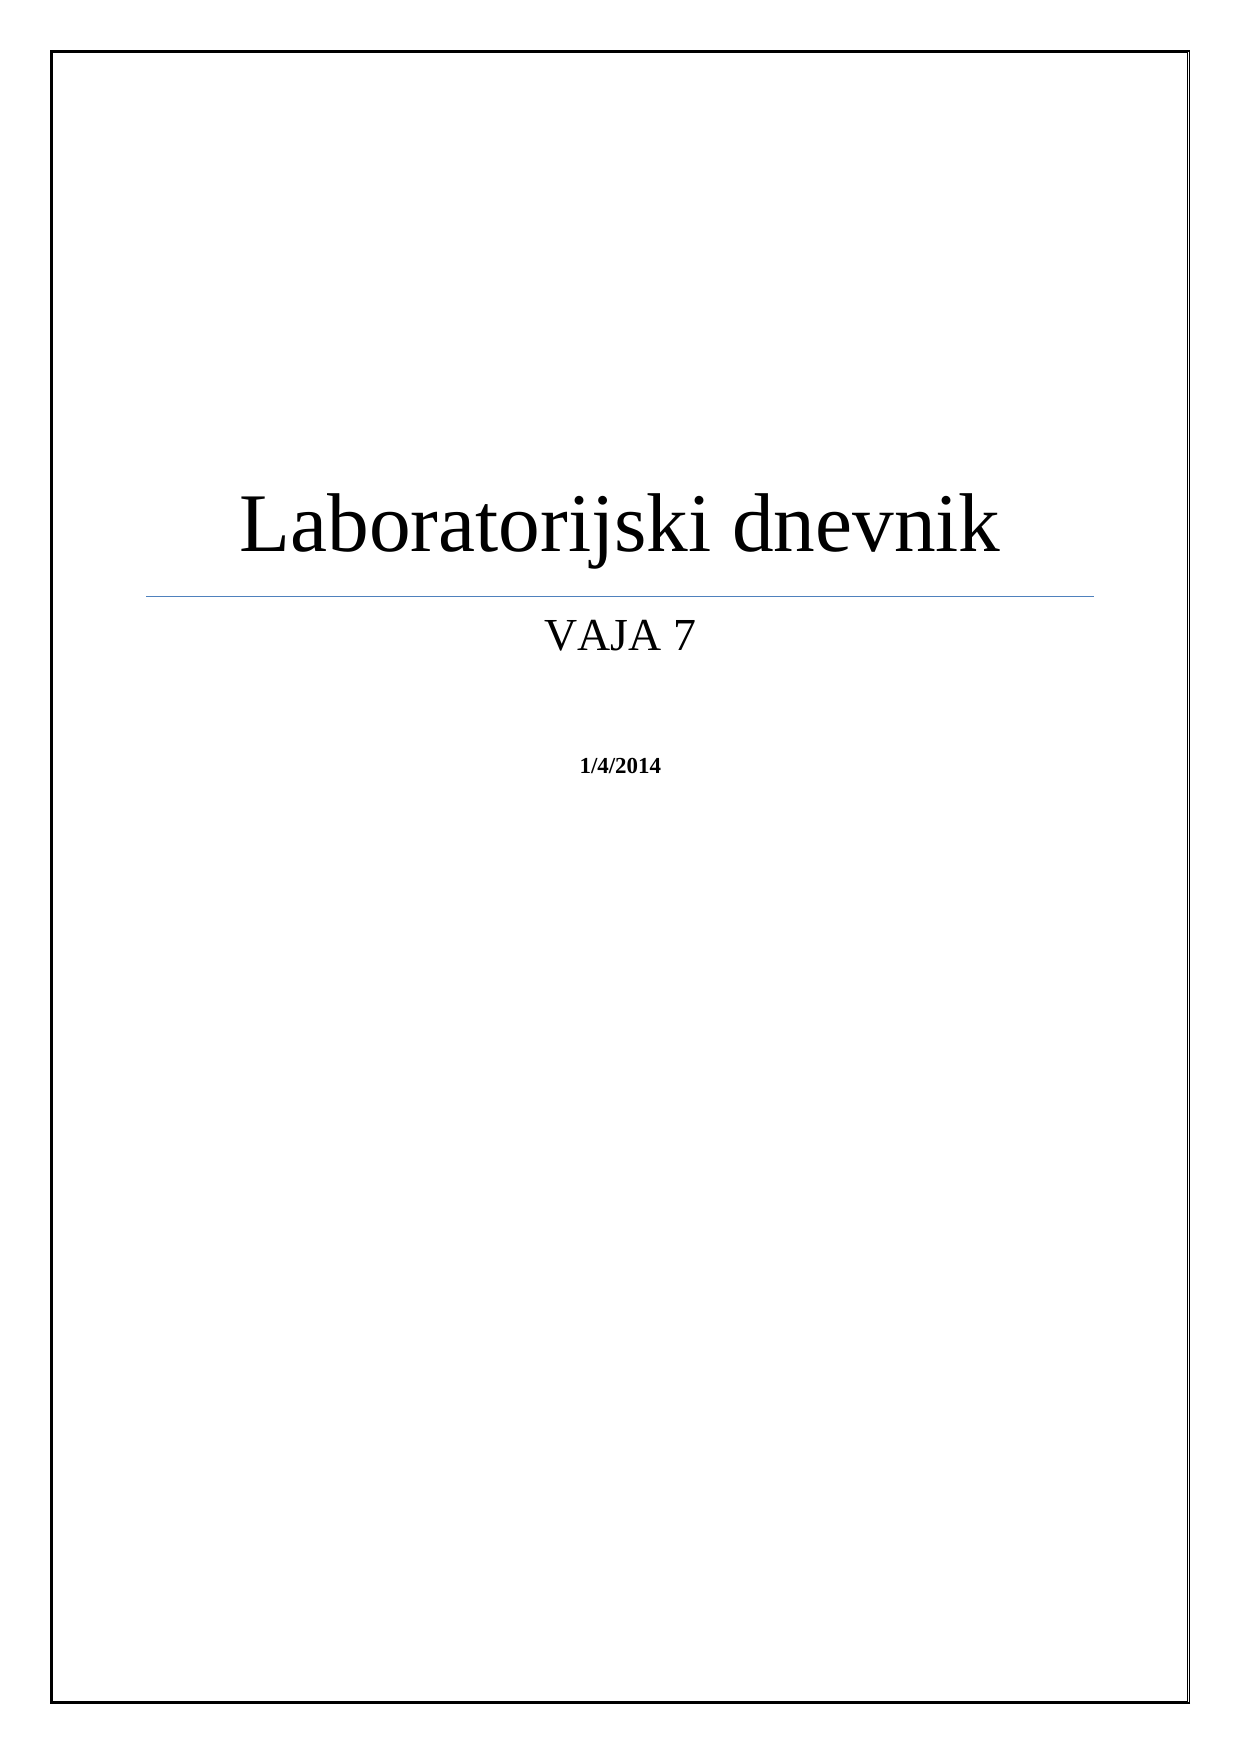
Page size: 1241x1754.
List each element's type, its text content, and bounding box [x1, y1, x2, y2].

table_header [559, 800, 682, 829]
table_header [146, 146, 1094, 446]
table_cell VAJA 7 [146, 597, 1094, 671]
table_cell Laboratorijski dnevnik [146, 446, 1094, 596]
table_cell [146, 709, 1094, 746]
table_cell [146, 671, 1094, 709]
table_cell 1/4/2014 [146, 746, 1094, 784]
